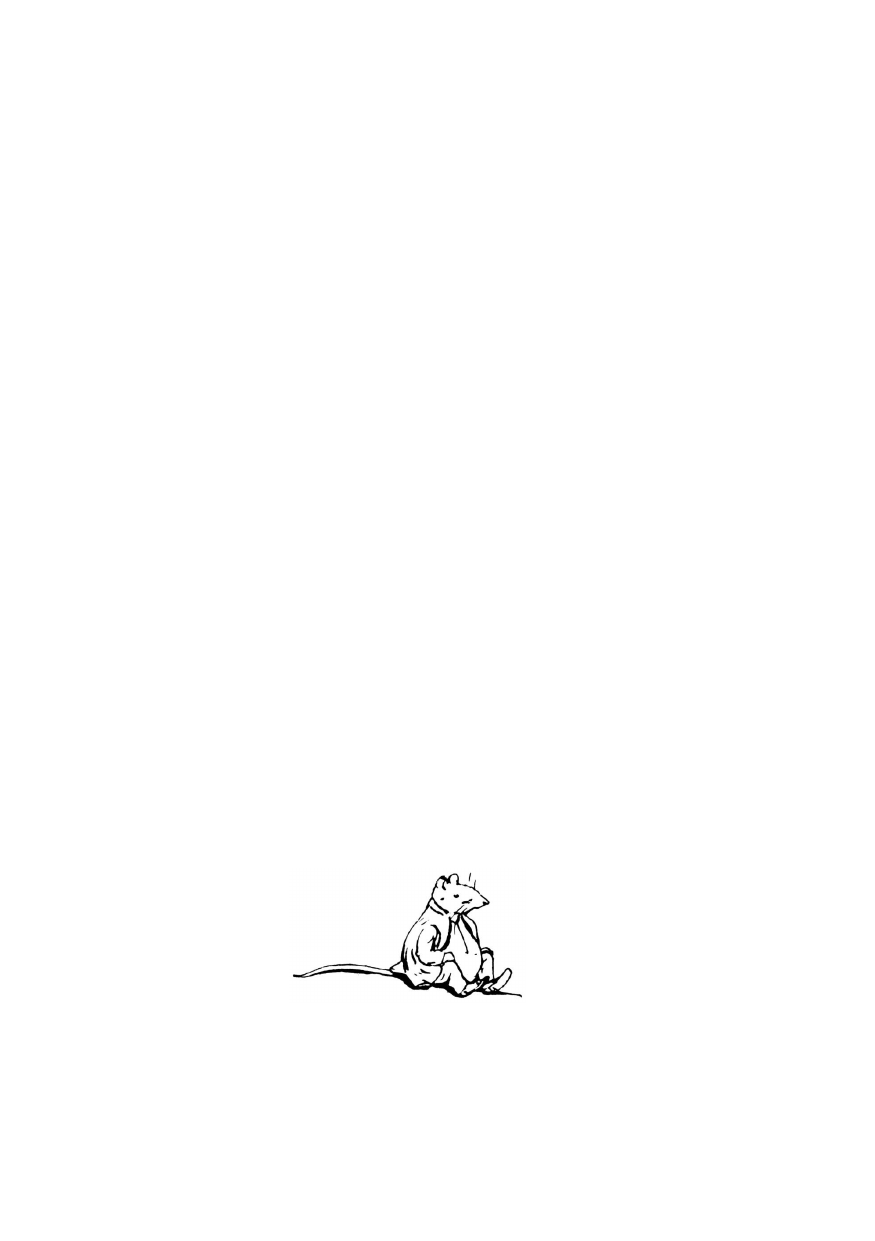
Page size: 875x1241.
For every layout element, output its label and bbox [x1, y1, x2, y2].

picture [289, 868, 526, 1003]
